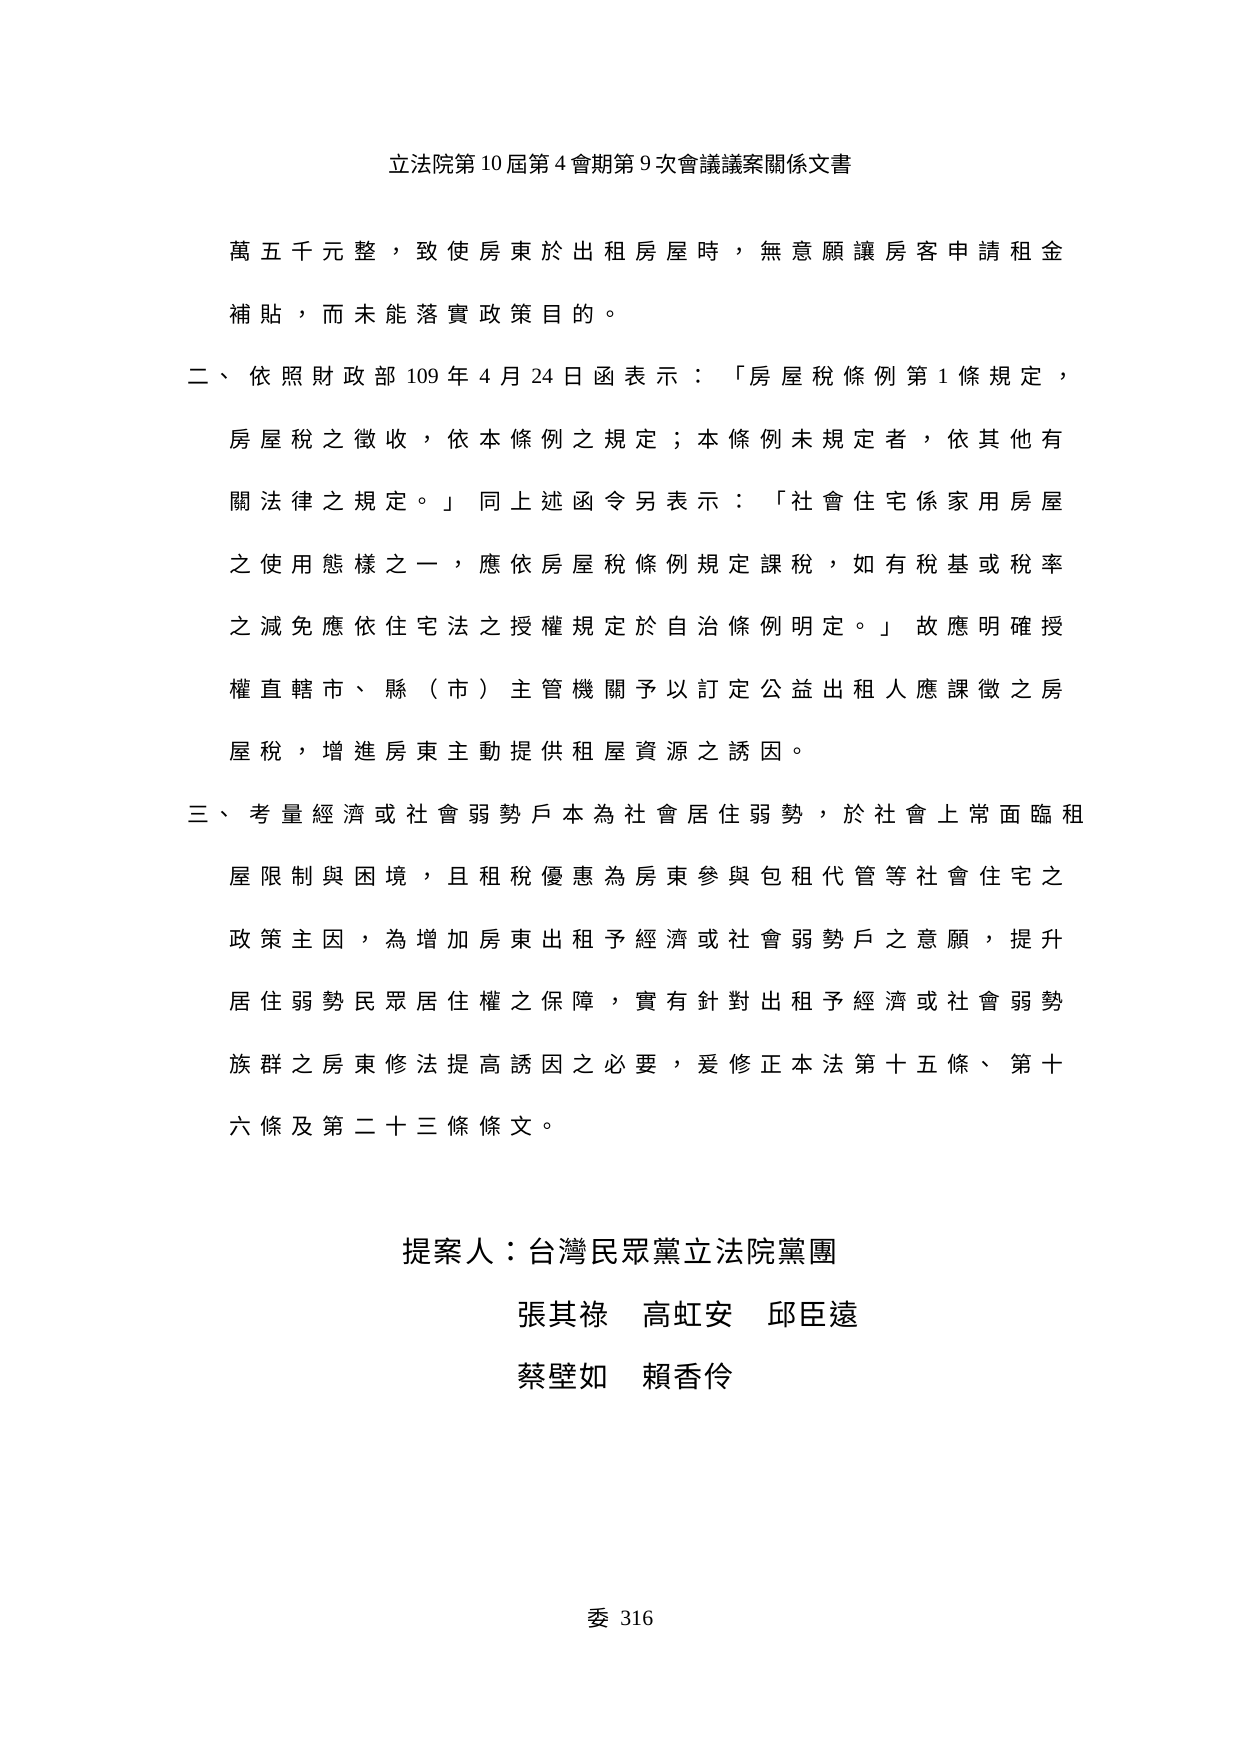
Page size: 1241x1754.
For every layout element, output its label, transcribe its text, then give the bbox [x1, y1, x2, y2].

text 二、依照財政部109年4月24日函表示：「房屋稅條例第1條規定，房屋稅之徵收，依本條例之規定；本條例未規定者，依其他有關法律之規定。」同上述函令另表示：「社會住宅係家用房屋之使用態樣之一，應依房屋稅條例規定課稅，如有稅基或稅率之減免應依住宅法之授權規定於自治條例明定。」故應明確授權直轄市、縣（市）主管機關予以訂定公益出租人應課徵之房屋稅，增進房東主動提供租屋資源之誘因。 [173, 344, 1089, 781]
text 萬五千元整，致使房東於出租房屋時，無意願讓房客申請租金補貼，而未能落實政策目的。 [173, 219, 1089, 344]
text 張其祿 高虹安 邱臣遠 [509, 1281, 1089, 1344]
text 蔡壁如 賴香伶 [509, 1344, 1089, 1406]
text 三、考量經濟或社會弱勢戶本為社會居住弱勢，於社會上常面臨租屋限制與困境，且租稅優惠為房東參與包租代管等社會住宅之政策主因，為增加房東出租予經濟或社會弱勢戶之意願，提升居住弱勢民眾居住權之保障，實有針對出租予經濟或社會弱勢族群之房東修法提高誘因之必要，爰修正本法第十五條、第十六條及第二十三條條文。 [173, 781, 1089, 1156]
text 提案人：台灣民眾黨立法院黨團 [393, 1219, 1089, 1281]
